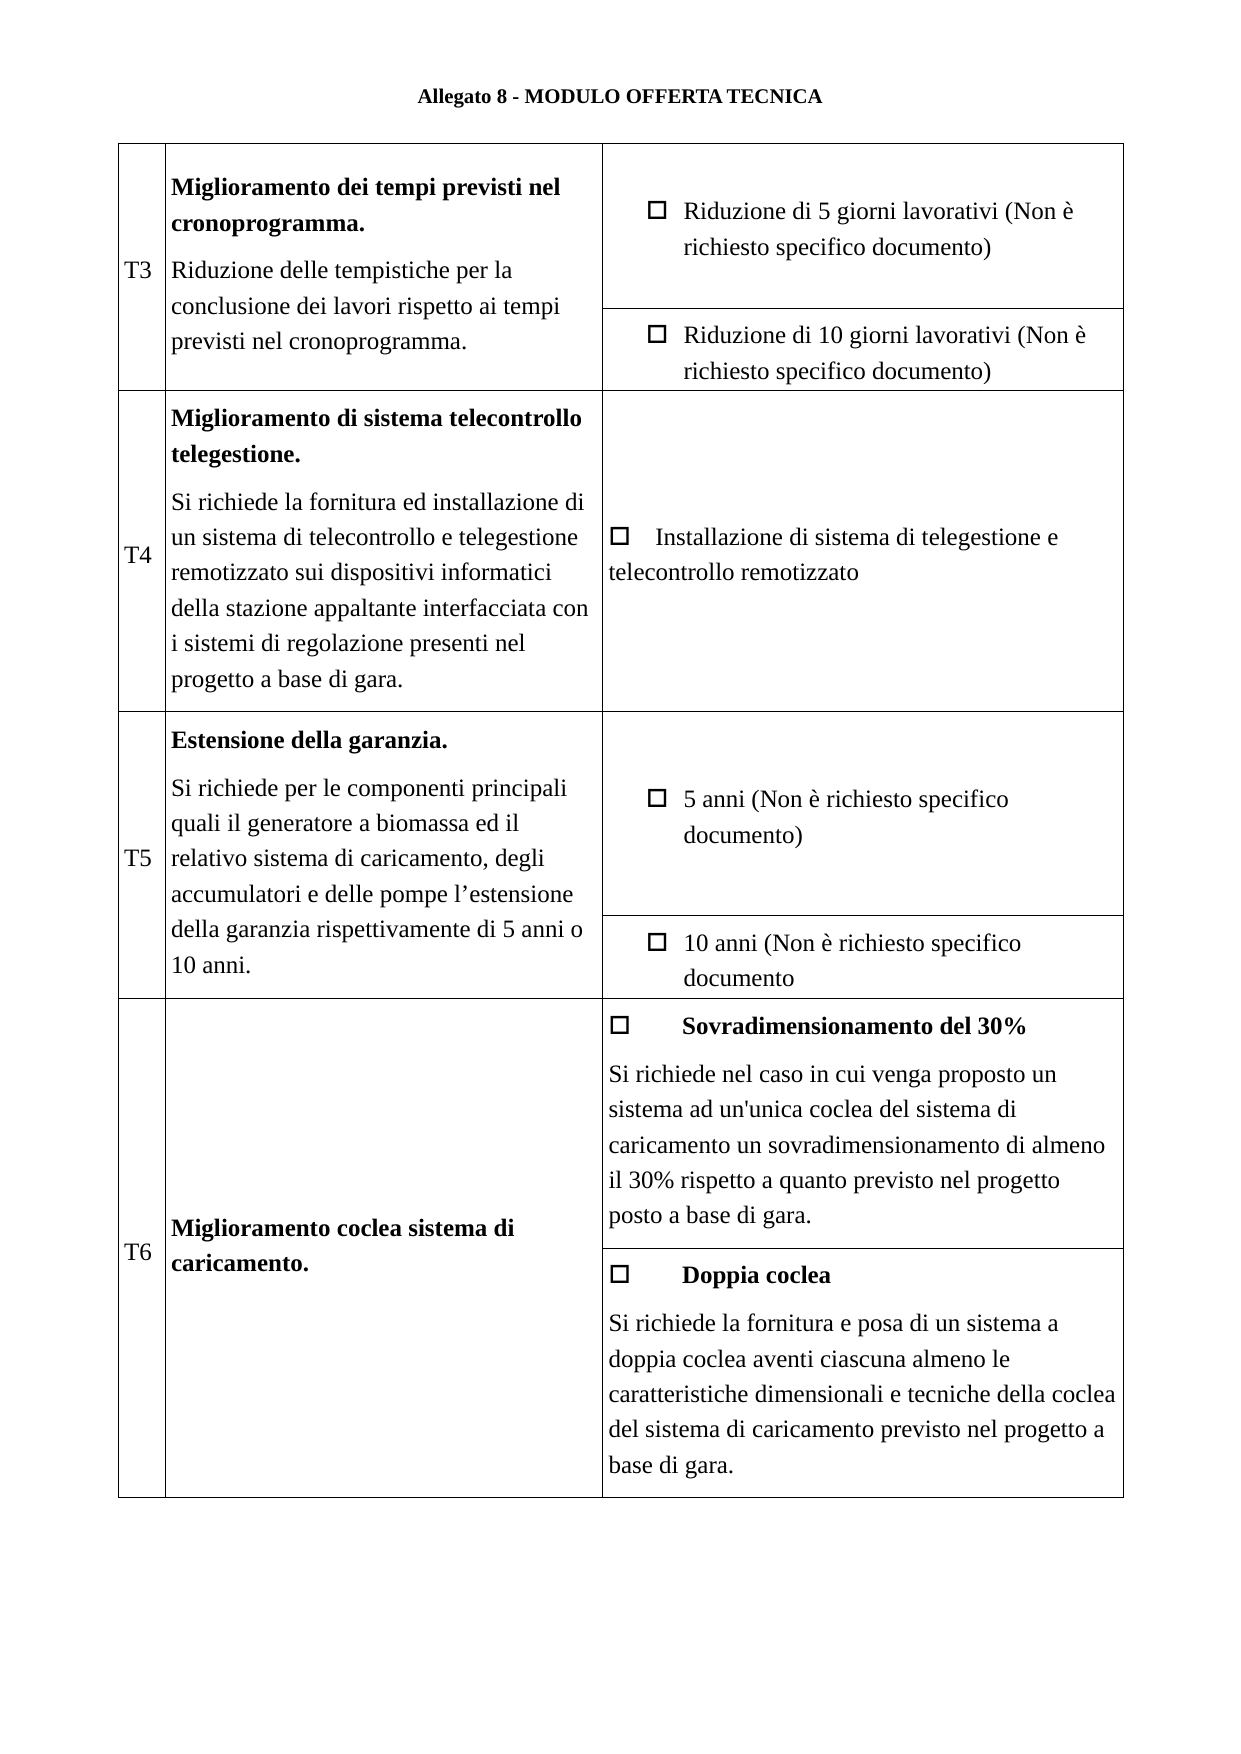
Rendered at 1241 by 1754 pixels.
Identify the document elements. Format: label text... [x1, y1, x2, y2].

table_cell T5 [119, 712, 165, 998]
table_cell Miglioramento coclea sistema di caricamento. [166, 999, 602, 1497]
table_cell Miglioramento di sistema telecontrollo telegestione. Si richiede la fornitura ed installazione di un sistema di telecontrollo e telegestione remotizzato sui dispositivi informatici della stazione appaltante interfacciata con i sistemi di regolazione presenti nel progetto a base di gara. [166, 391, 602, 711]
table_cell Doppia coclea Si richiede la fornitura e posa di un sistema a doppia coclea aventi ciascuna almeno le caratteristiche dimensionali e tecniche della coclea del sistema di caricamento previsto nel progetto a base di gara. [603, 1249, 1123, 1497]
table_cell 10 anni (Non è richiesto specifico documento [603, 916, 1123, 998]
table_cell T4 [119, 391, 165, 711]
table_cell Sovradimensionamento del 30% Si richiede nel caso in cui venga proposto un sistema ad un'unica coclea del sistema di caricamento un sovradimensionamento di almeno il 30% rispetto a quanto previsto nel progetto posto a base di gara. [603, 999, 1123, 1247]
table_cell Estensione della garanzia. Si richiede per le componenti principali quali il generatore a biomassa ed il relativo sistema di caricamento, degli accumulatori e delle pompe l’estensione della garanzia rispettivamente di 5 anni o 10 anni. [166, 712, 602, 998]
table_cell T3 [119, 144, 165, 390]
table_cell Riduzione di 10 giorni lavorativi (Non è richiesto specifico documento) [603, 309, 1123, 390]
table_cell Installazione di sistema di telegestione e telecontrollo remotizzato [603, 391, 1123, 711]
table_cell Miglioramento dei tempi previsti nel cronoprogramma. Riduzione delle tempistiche per la conclusione dei lavori rispetto ai tempi previsti nel cronoprogramma. [166, 144, 602, 390]
table_cell 5 anni (Non è richiesto specifico documento) [603, 712, 1123, 915]
table_cell Riduzione di 5 giorni lavorativi (Non è richiesto specifico documento) [603, 144, 1123, 307]
table_cell T6 [119, 999, 165, 1497]
